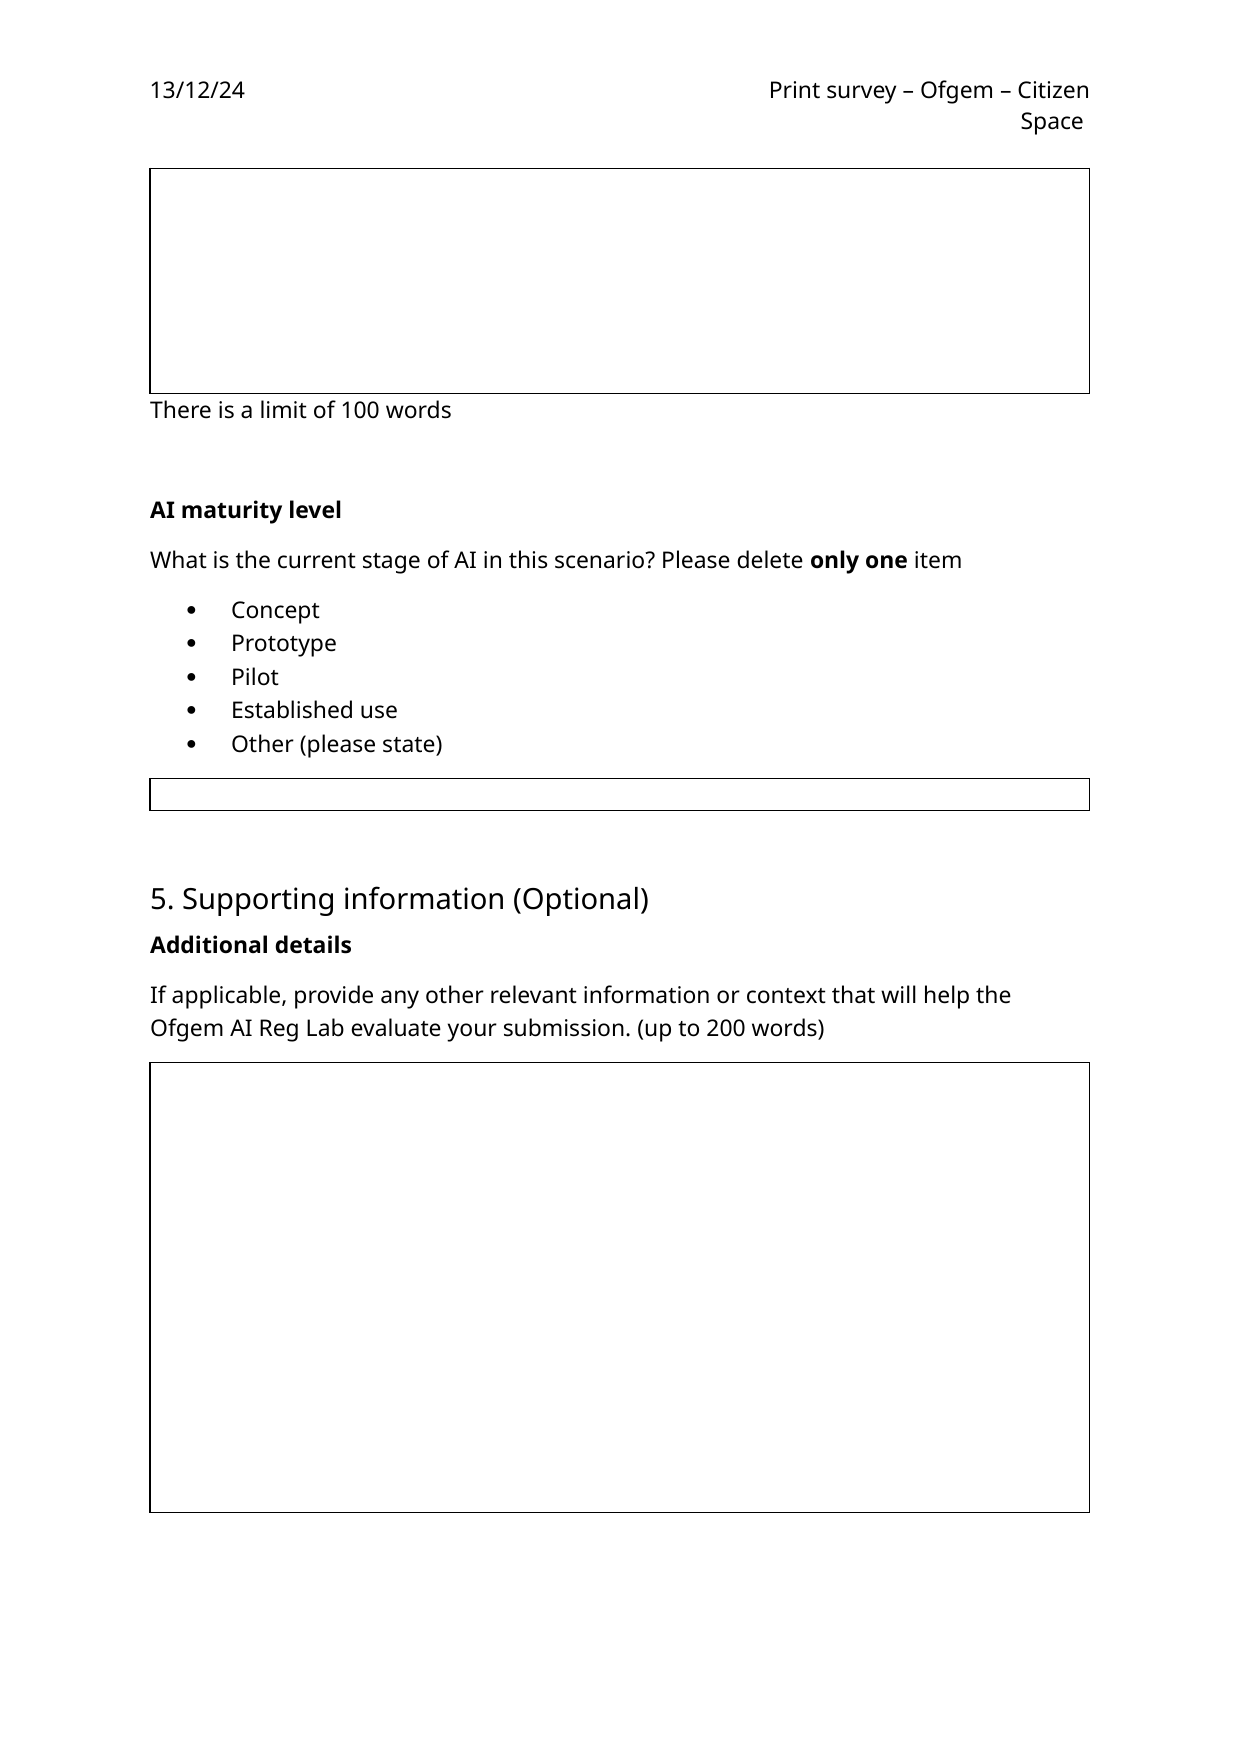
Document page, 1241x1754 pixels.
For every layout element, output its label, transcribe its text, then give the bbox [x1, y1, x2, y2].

text There is a limit of 100 words [150, 394, 1090, 425]
text What is the current stage of AI in this scenario? Please delete only one item [150, 544, 1090, 575]
table_header [151, 779, 1089, 810]
text AI maturity level [150, 494, 1090, 525]
table_header [151, 1063, 1089, 1512]
subtitle 5. Supporting information (Optional) [150, 878, 1090, 918]
list Prototype [187, 627, 1090, 659]
text Additional details [150, 929, 1090, 960]
list Concept [187, 594, 1090, 625]
table_header [151, 169, 1089, 392]
list Other (please state) [187, 728, 1090, 759]
text If applicable, provide any other relevant information or context that will help the Ofgem AI Reg Lab evaluate your submission. (up to 200 words) [150, 979, 1090, 1043]
list Established use [187, 694, 1090, 726]
list Pilot [187, 661, 1090, 692]
